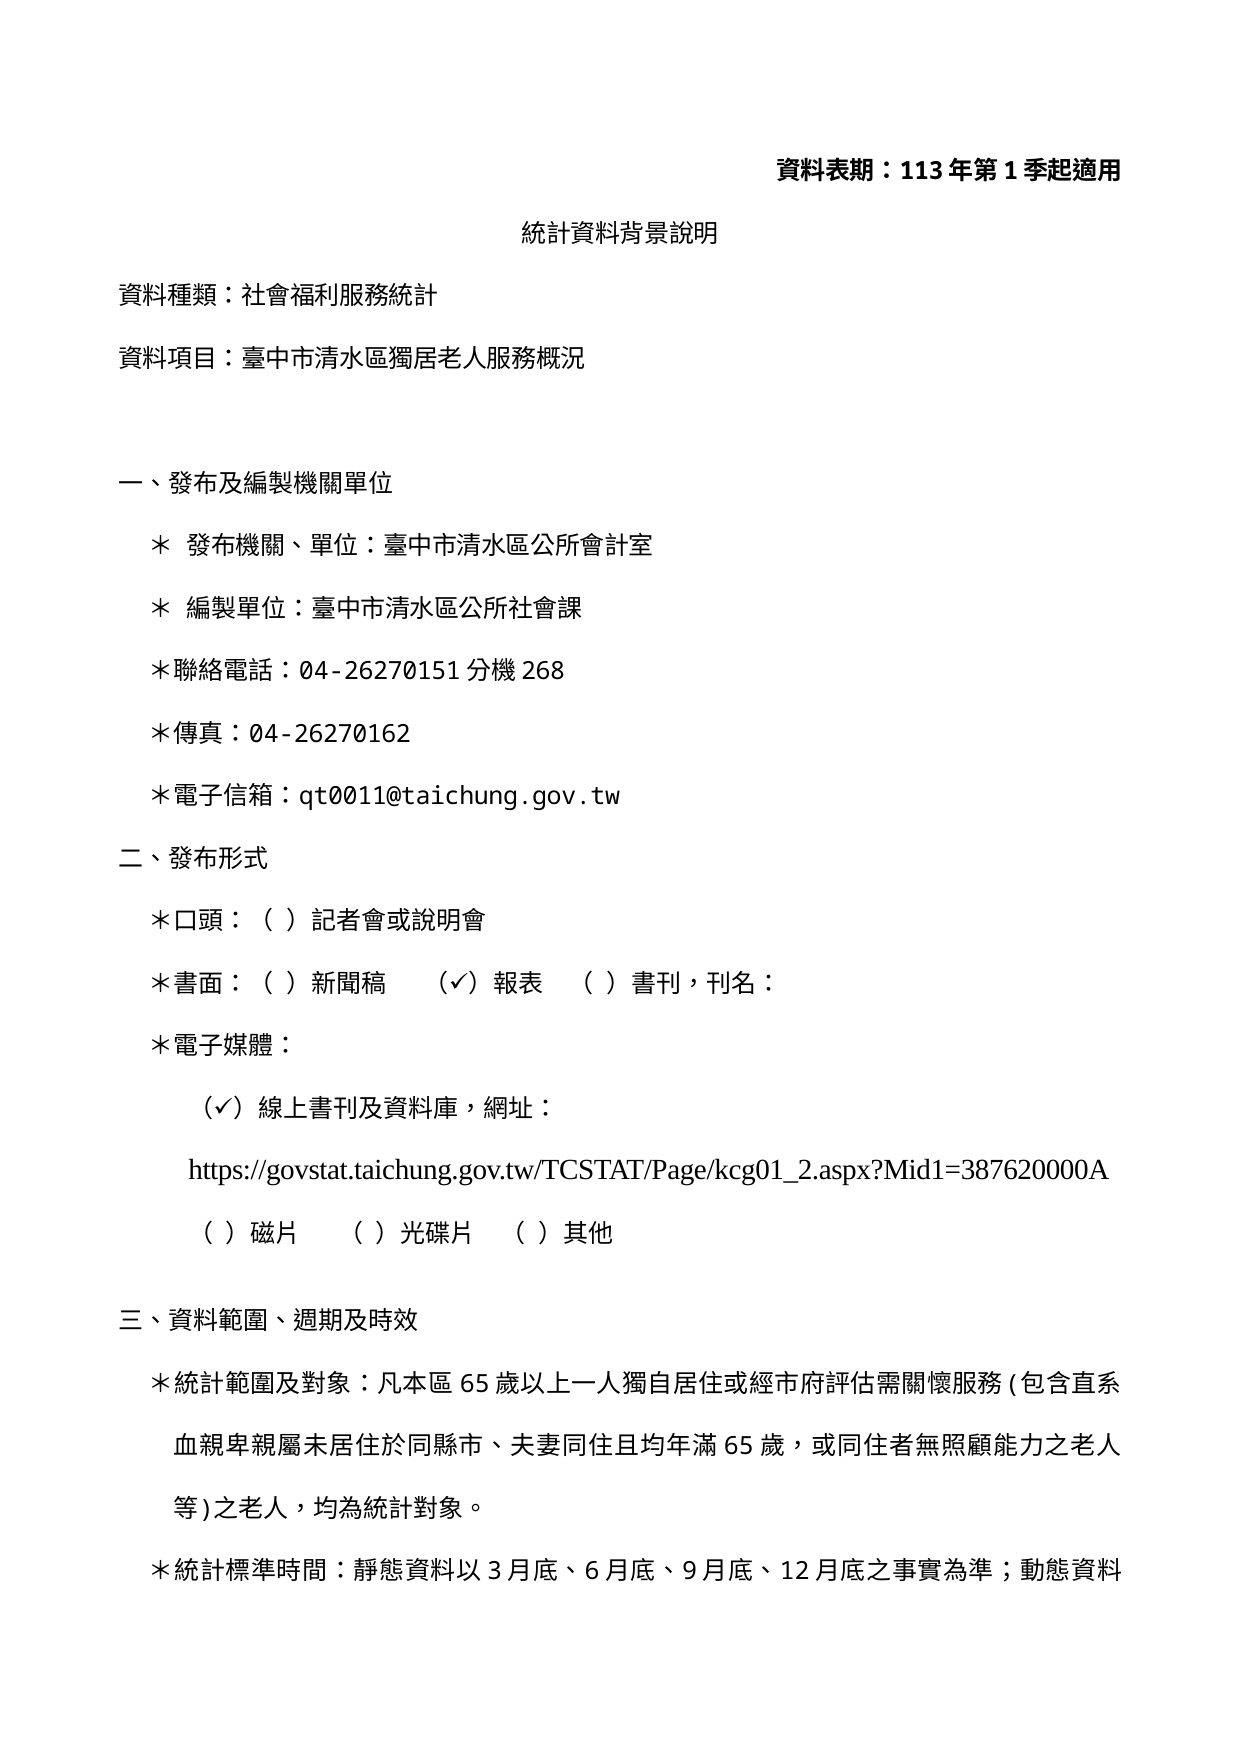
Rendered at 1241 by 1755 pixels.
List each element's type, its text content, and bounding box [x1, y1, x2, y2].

list 發布機關、單位：臺中市清水區公所會計室 [149, 502, 1122, 564]
text 二、發布形式 [118, 814, 1122, 877]
text ＊書面：（ ）新聞稿 （P）報表 （ ）書刊，刊名： [149, 939, 1122, 1002]
text 資料表期：113年第1季起適用 [118, 127, 1122, 189]
text ＊統計標準時間：靜態資料以3月底、6月底、9月底、12月底之事實為準；動態資料 [149, 1527, 1122, 1589]
text 三、資料範圍、週期及時效 [118, 1277, 1122, 1339]
text ＊電子信箱：qt0011@taichung.gov.tw [149, 752, 1122, 814]
text ＊統計範圍及對象：凡本區65歲以上一人獨自居住或經市府評估需關懷服務(包含直系血親卑親屬未居住於同縣市、夫妻同住且均年滿65歲，或同住者無照顧能力之老人等)之老人，均為統計對象。 [149, 1339, 1122, 1527]
text 統計資料背景說明 [118, 189, 1122, 252]
list 編製單位：臺中市清水區公所社會課 [149, 564, 1122, 627]
text （ ）磁片 （ ）光碟片 （ ）其他 [188, 1189, 1156, 1252]
text 一、發布及編製機關單位 [118, 439, 1122, 502]
text 資料種類：社會福利服務統計 [118, 252, 1122, 314]
text 資料項目：臺中市清水區獨居老人服務概況 [118, 314, 1122, 377]
text ＊口頭：（ ）記者會或說明會 [149, 877, 1122, 939]
text ＊傳真：04-26270162 [149, 689, 1122, 752]
text （P）線上書刊及資料庫，網址： [188, 1064, 1156, 1127]
text ＊電子媒體： [149, 1002, 1122, 1064]
text ＊聯絡電話：04-26270151分機268 [149, 627, 1122, 689]
text https://govstat.taichung.gov.tw/TCSTAT/Page/kcg01_2.aspx?Mid1=387620000A [188, 1127, 1156, 1189]
